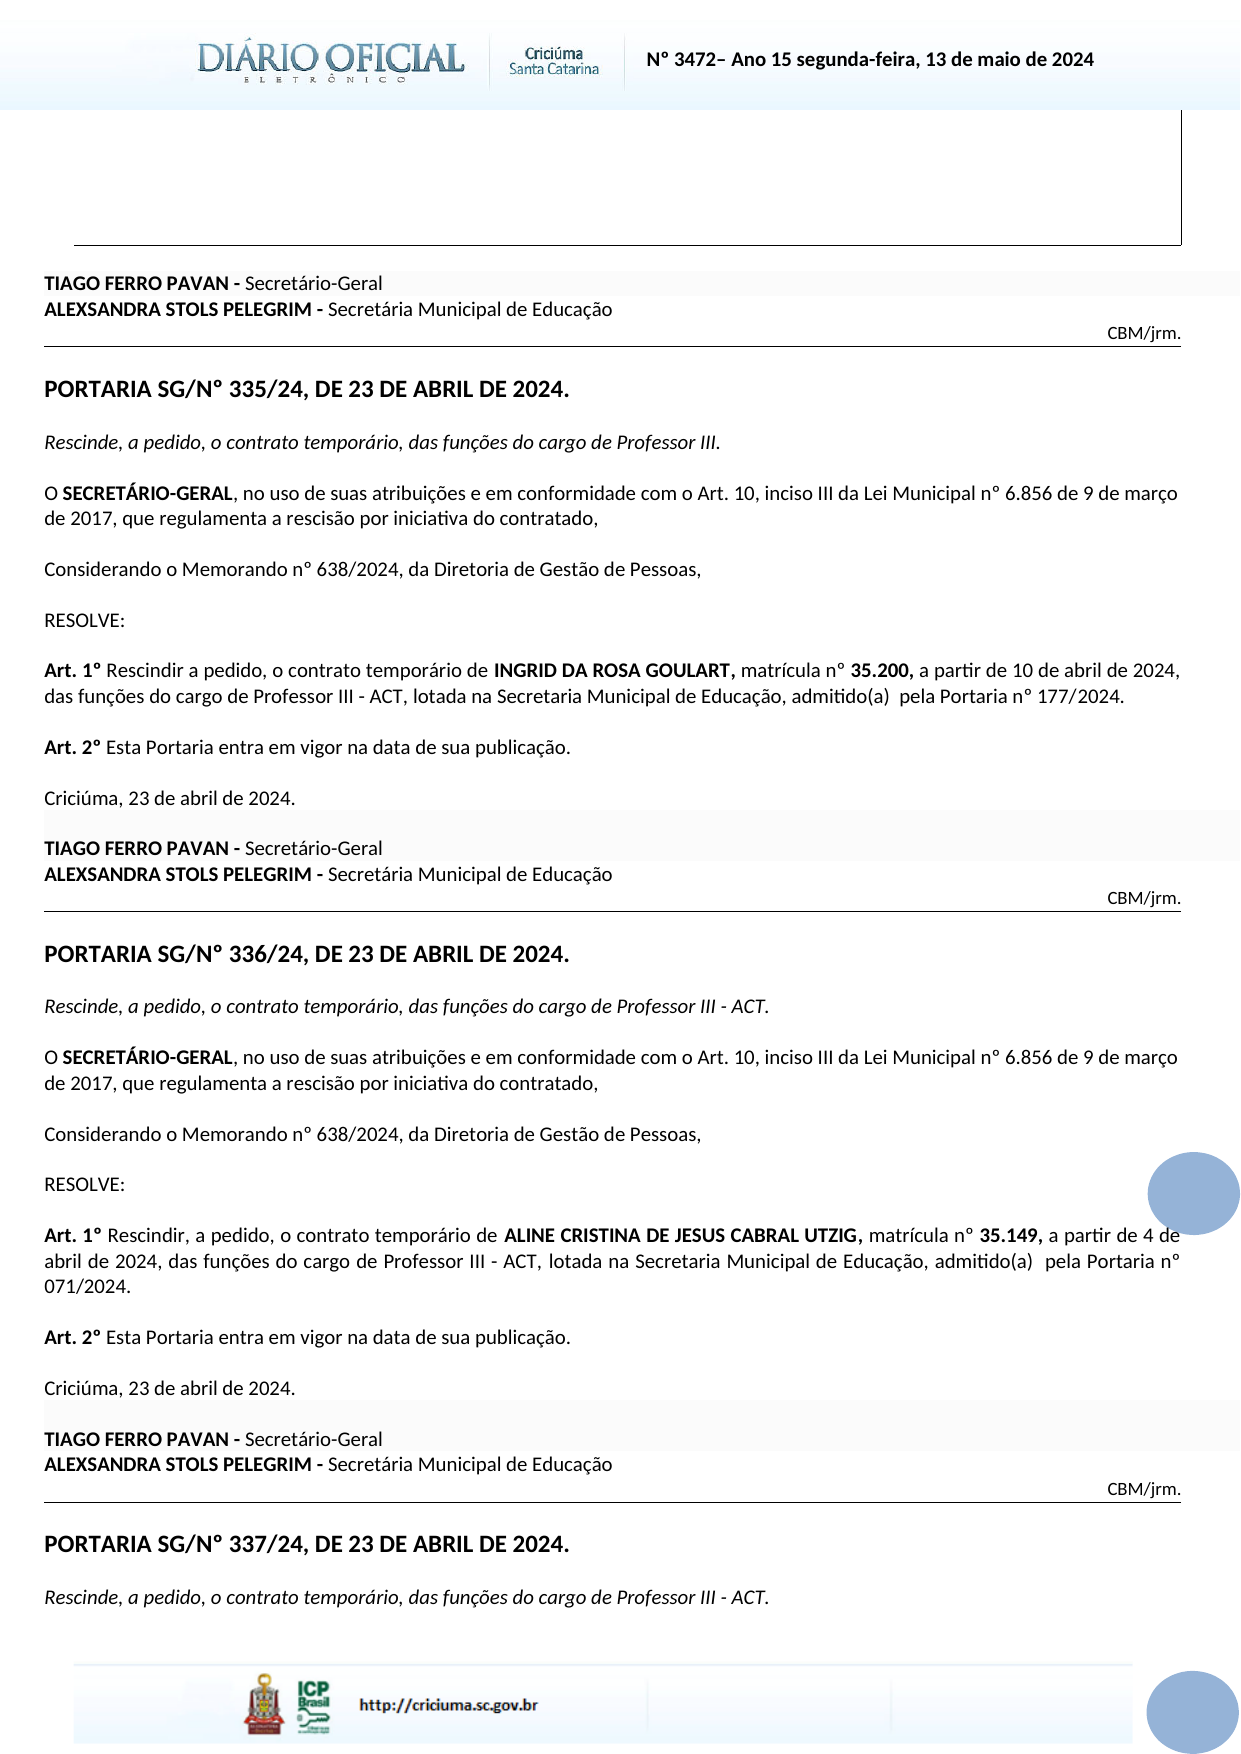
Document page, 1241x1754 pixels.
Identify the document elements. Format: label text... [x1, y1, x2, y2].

text Art. 1º Rescindir a pedido, o contrato temporário de INGRID DA ROSA GOULART, matrícula nº 35.200, a partir de 10 de abril de 2024, das funções do cargo de Professor III - ACT, lotada na Secretaria Municipal de Educação, admitido(a) pela Portaria nº 177/2024. [44, 658, 1181, 708]
text PORTARIA SG/Nº 336/24, DE 23 DE ABRIL DE 2024. [44, 938, 1181, 968]
text CBM/jrm. [44, 321, 1181, 346]
text ALEXSANDRA STOLS PELEGRIM - Secretária Municipal de Educação [44, 296, 1240, 321]
text Rescinde, a pedido, o contrato temporário, das funções do cargo de Professor III. [44, 429, 1181, 454]
text Art. 1º Rescindir, a pedido, o contrato temporário de ALINE CRISTINA DE JESUS CABRAL UTZIG, matrícula nº 35.149, a partir de 4 de abril de 2024, das funções do cargo de Professor III - ACT, lotada na Secretaria Municipal de Educação, admitido(a) pela Portaria nº 071/2024. [44, 1222, 1181, 1299]
text Criciúma, 23 de abril de 2024. [44, 785, 1181, 810]
text Considerando o Memorando nº 638/2024, da Diretoria de Gestão de Pessoas, [44, 556, 1181, 581]
text TIAGO FERRO PAVAN - Secretário-Geral [44, 271, 1240, 296]
text RESOLVE: [44, 607, 1181, 632]
text CBM/jrm. [44, 1477, 1181, 1502]
text Art. 2º Esta Portaria entra em vigor na data de sua publicação. [44, 734, 1181, 759]
text CBM/jrm. [44, 886, 1181, 911]
text O SECRETÁRIO-GERAL, no uso de suas atribuições e em conformidade com o Art. 10, inciso III da Lei Municipal nº 6.856 de 9 de março de 2017, que regulamenta a rescisão por iniciativa do contratado, [44, 480, 1181, 531]
text Rescinde, a pedido, o contrato temporário, das funções do cargo de Professor III - ACT. [44, 1584, 1181, 1609]
text TIAGO FERRO PAVAN - Secretário-Geral [44, 1426, 1240, 1451]
text PORTARIA SG/Nº 335/24, DE 23 DE ABRIL DE 2024. [44, 373, 1181, 403]
text ALEXSANDRA STOLS PELEGRIM - Secretária Municipal de Educação [44, 861, 1240, 886]
text RESOLVE: [44, 1172, 1153, 1197]
text Art. 2º Esta Portaria entra em vigor na data de sua publicação. [44, 1324, 1181, 1349]
text Criciúma, 23 de abril de 2024. [44, 1375, 1181, 1400]
text O SECRETÁRIO-GERAL, no uso de suas atribuições e em conformidade com o Art. 10, inciso III da Lei Municipal nº 6.856 de 9 de março de 2017, que regulamenta a rescisão por iniciativa do contratado, [44, 1044, 1181, 1095]
text PORTARIA SG/Nº 337/24, DE 23 DE ABRIL DE 2024. [44, 1528, 1181, 1559]
text Rescinde, a pedido, o contrato temporário, das funções do cargo de Professor III - ACT. [44, 994, 1181, 1019]
text Considerando o Memorando nº 638/2024, da Diretoria de Gestão de Pessoas, [44, 1121, 1181, 1146]
text TIAGO FERRO PAVAN - Secretário-Geral [44, 836, 1240, 861]
text ALEXSANDRA STOLS PELEGRIM - Secretária Municipal de Educação [44, 1451, 1240, 1477]
